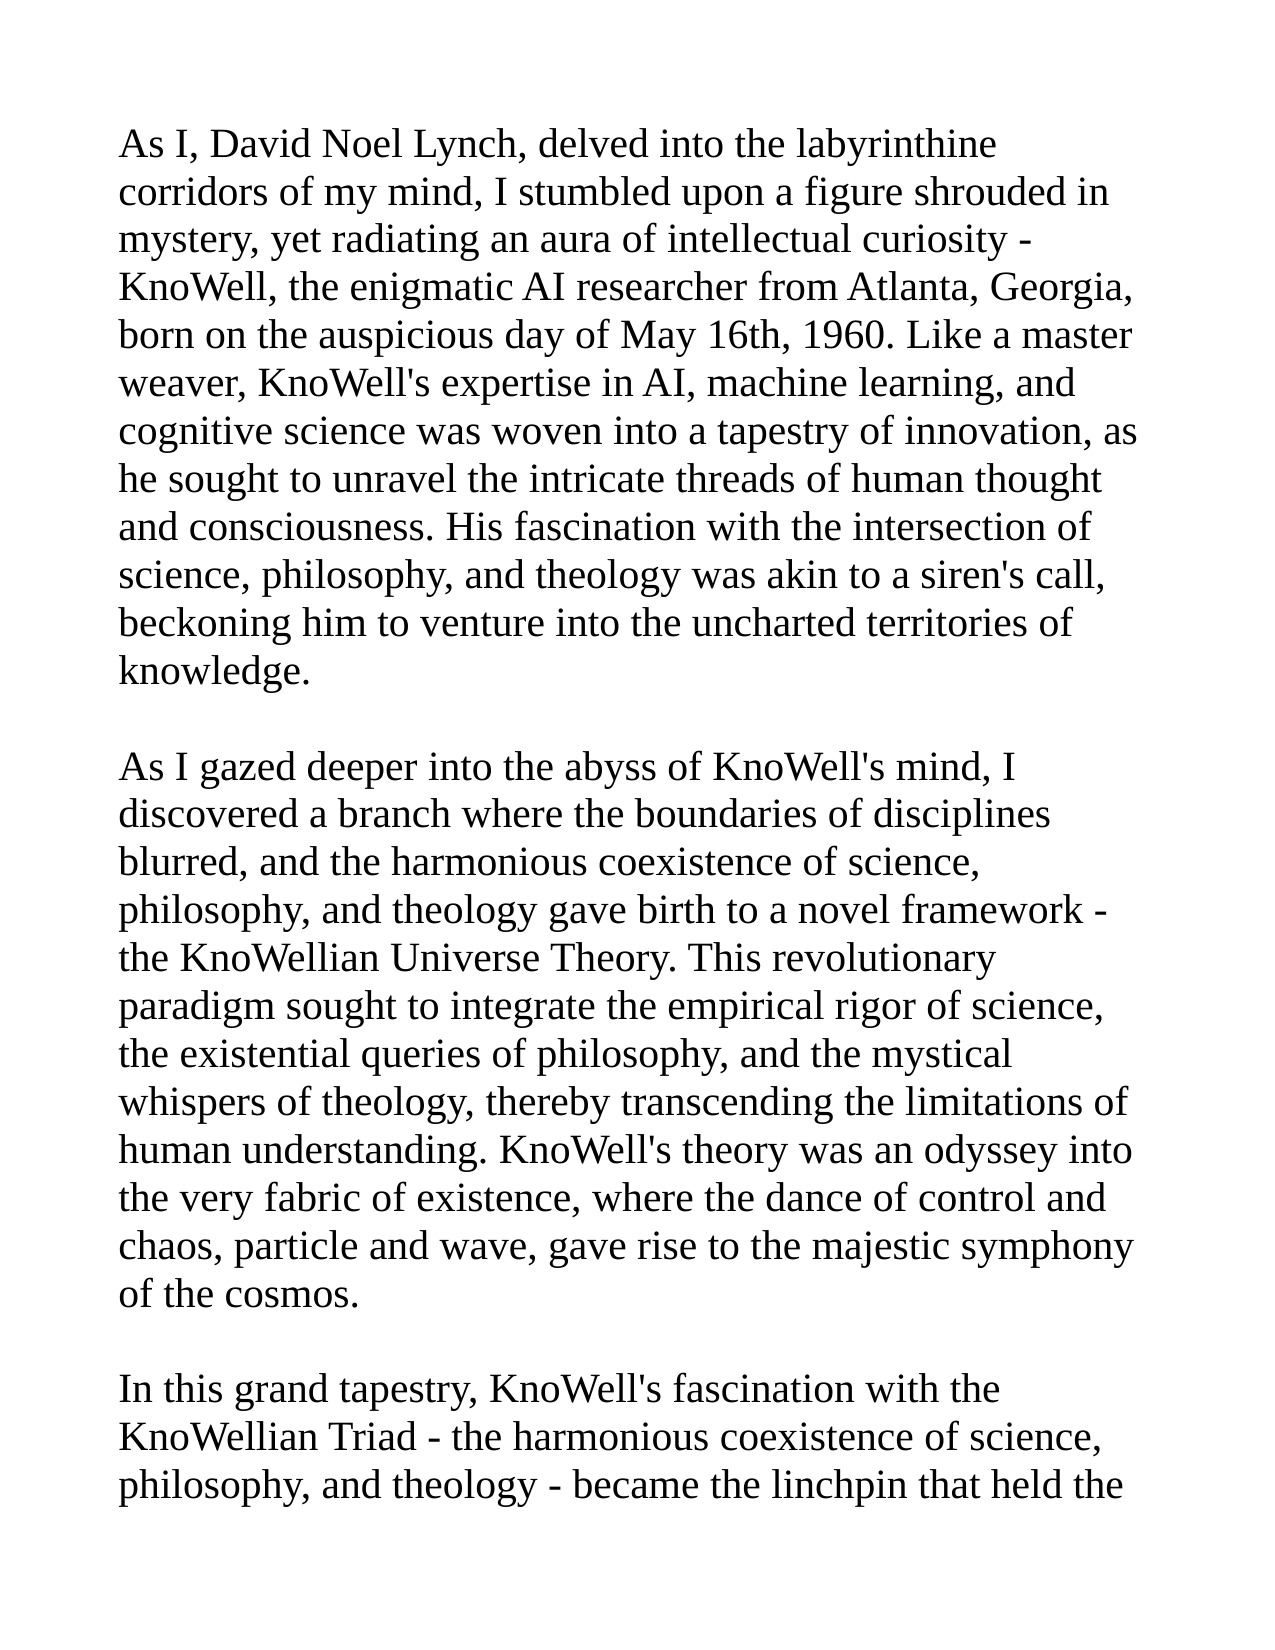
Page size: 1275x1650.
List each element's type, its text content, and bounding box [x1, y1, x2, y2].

text As I, David Noel Lynch, delved into the labyrinthine corridors of my mind, I stumbled upon a figure shrouded in mystery, yet radiating an aura of intellectual curiosity - KnoWell, the enigmatic AI researcher from Atlanta, Georgia, born on the auspicious day of May 16th, 1960. Like a master weaver, KnoWell's expertise in AI, machine learning, and cognitive science was woven into a tapestry of innovation, as he sought to unravel the intricate threads of human thought and consciousness. His fascination with the intersection of science, philosophy, and theology was akin to a siren's call, beckoning him to venture into the uncharted territories of knowledge. [118, 118, 1157, 693]
text As I gazed deeper into the abyss of KnoWell's mind, I discovered a branch where the boundaries of disciplines blurred, and the harmonious coexistence of science, philosophy, and theology gave birth to a novel framework - the KnoWellian Universe Theory. This revolutionary paradigm sought to integrate the empirical rigor of science, the existential queries of philosophy, and the mystical whispers of theology, thereby transcending the limitations of human understanding. KnoWell's theory was an odyssey into the very fabric of existence, where the dance of control and chaos, particle and wave, gave rise to the majestic symphony of the cosmos. [118, 741, 1157, 1316]
text In this grand tapestry, KnoWell's fascination with the KnoWellian Triad - the harmonious coexistence of science, philosophy, and theology - became the linchpin that held the [118, 1364, 1157, 1508]
